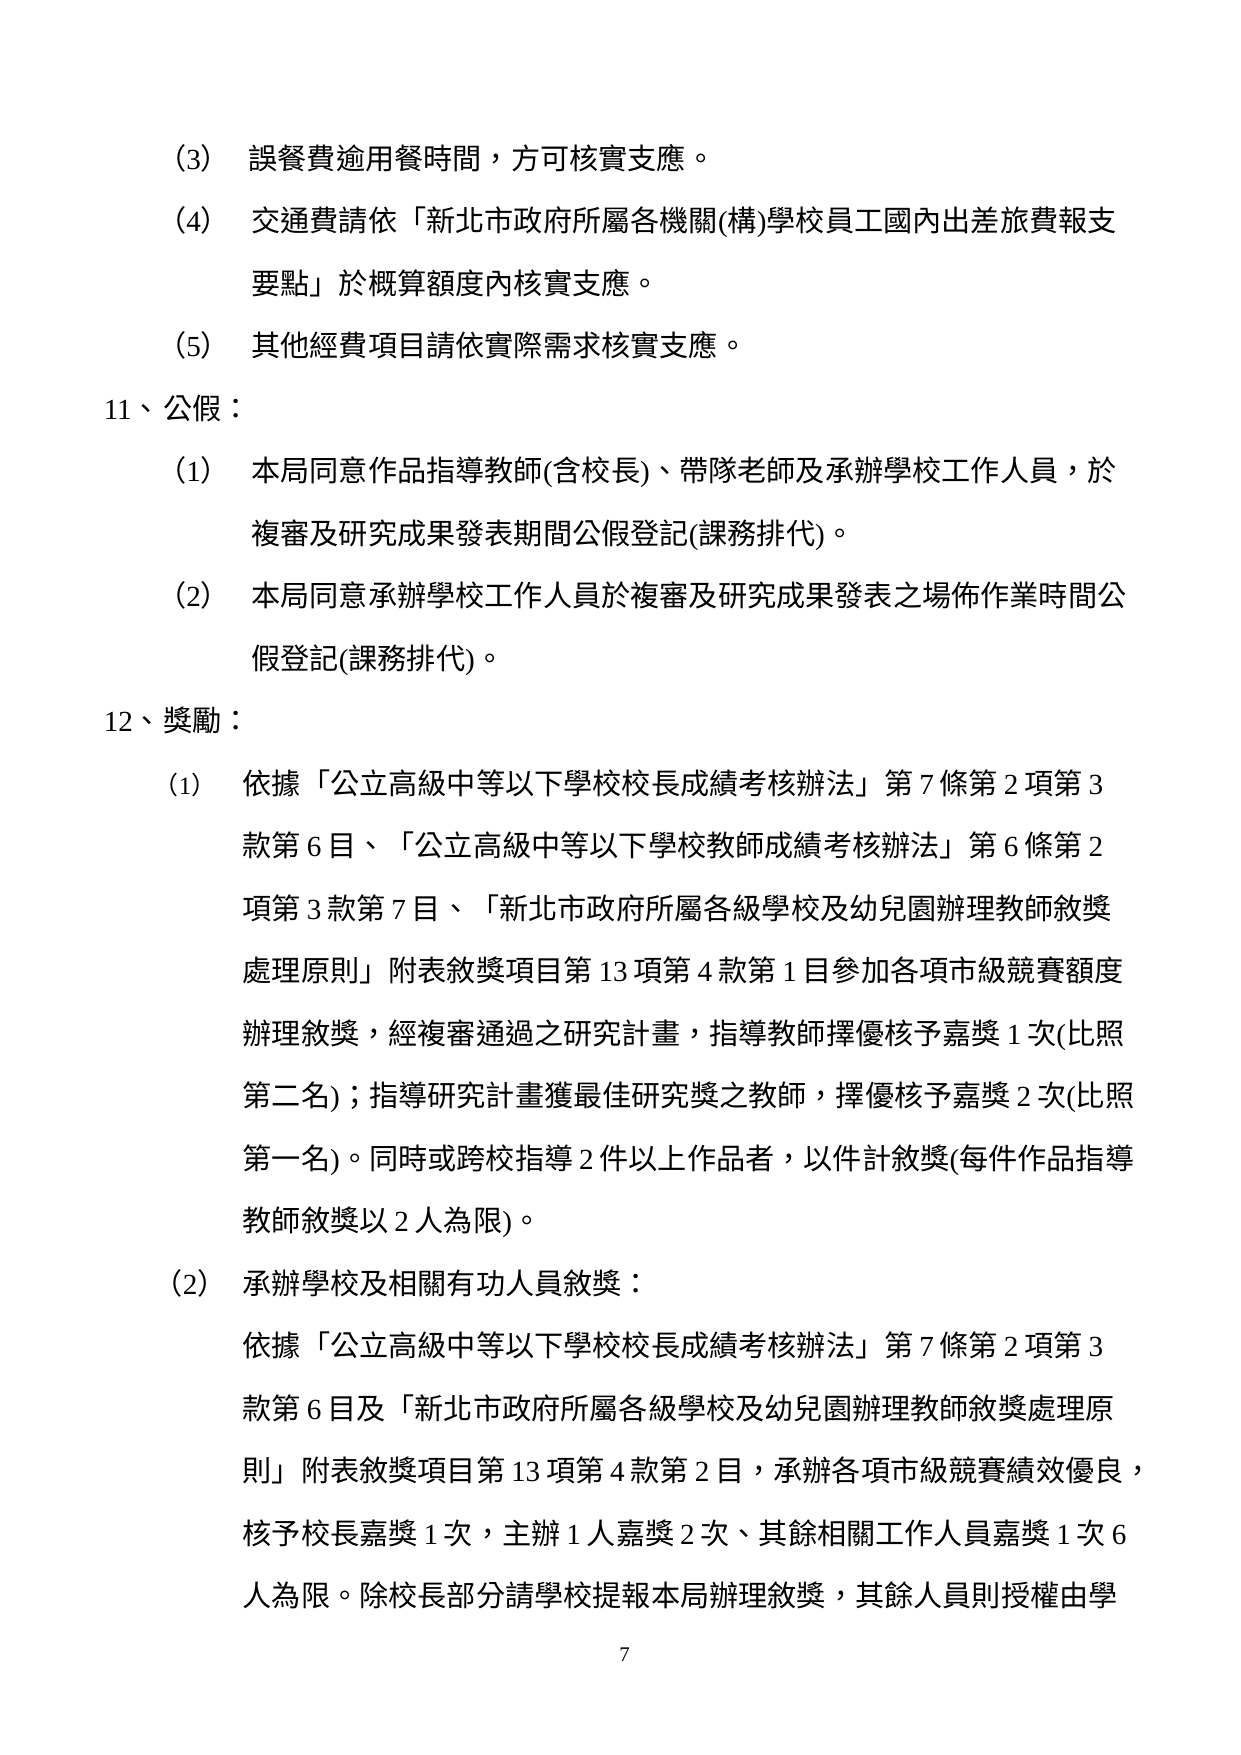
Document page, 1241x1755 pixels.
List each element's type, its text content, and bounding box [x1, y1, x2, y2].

list 誤餐費逾用餐時間，方可核實支應。 [148, 115, 1137, 177]
list 公假： [103, 365, 1137, 427]
list 本局同意承辦學校工作人員於複審及研究成果發表之場佈作業時間公假登記(課務排代)。 [157, 552, 1137, 677]
list 獎勵： [103, 677, 1137, 740]
list 承辦學校及相關有功人員敘獎： [153, 1240, 1137, 1302]
list 依據「公立高級中等以下學校校長成績考核辦法」第7條第2項第3款第6目、「公立高級中等以下學校教師成績考核辦法」第6條第2項第3款第7目、「新北市政府所屬各級學校及幼兒園辦理教師敘獎處理原則」附表敘獎項目第13項第4款第1目參加各項市級競賽額度辦理敘獎，經複審通過之研究計畫，指導教師擇優核予嘉獎1次(比照第二名)；指導研究計畫獲最佳研究獎之教師，擇優核予嘉獎2次(比照第一名)。同時或跨校指導2件以上作品者，以件計敘獎(每件作品指導教師敘獎以2人為限)。 [153, 740, 1137, 1240]
list 本局同意作品指導教師(含校長)、帶隊老師及承辦學校工作人員，於複審及研究成果發表期間公假登記(課務排代)。 [157, 427, 1137, 552]
text 依據「公立高級中等以下學校校長成績考核辦法」第7條第2項第3款第6目及「新北市政府所屬各級學校及幼兒園辦理教師敘獎處理原則」附表敘獎項目第13項第4款第2目，承辦各項市級競賽績效優良，核予校長嘉獎1次，主辦1人嘉獎2次、其餘相關工作人員嘉獎1次6人為限。除校長部分請學校提報本局辦理敘獎，其餘人員則授權由學校逕行依相關規定辦理敘獎事宜。 [242, 1302, 1137, 1615]
list 其他經費項目請依實際需求核實支應。 [157, 302, 1137, 365]
list 交通費請依「新北市政府所屬各機關(構)學校員工國內出差旅費報支要點」於概算額度內核實支應。 [157, 177, 1137, 302]
